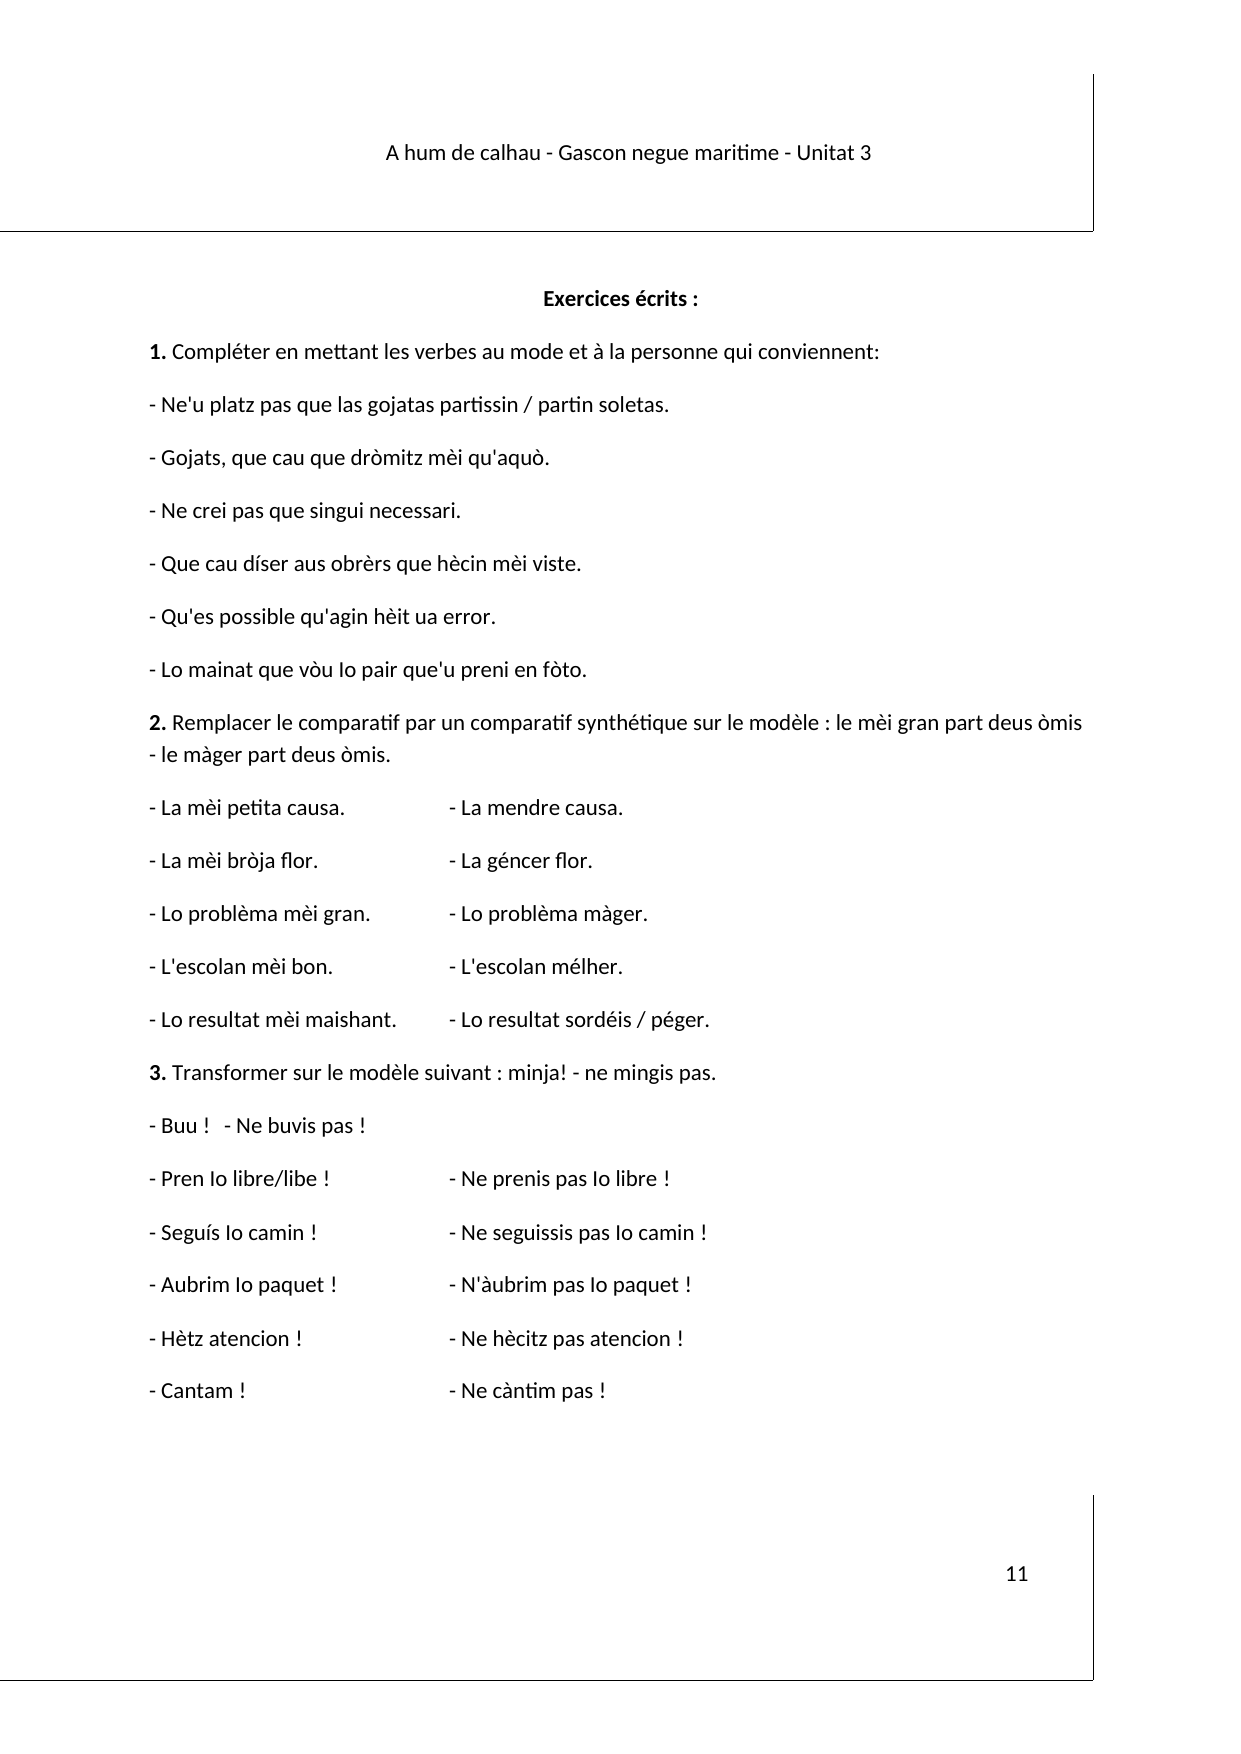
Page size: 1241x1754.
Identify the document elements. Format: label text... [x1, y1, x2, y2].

text - La mèi bròja flor. - La géncer flor. [149, 846, 1093, 874]
text - Lo problèma mèi gran. - Lo problèma màger. [149, 899, 1093, 927]
text 3. Transformer sur le modèle suivant : minja! - ne mingis pas. [149, 1058, 1093, 1087]
text 1. Compléter en mettant les verbes au mode et à la personne qui conviennent: [149, 337, 1093, 365]
text - Que cau díser aus obrèrs que hècin mèi viste. [149, 549, 1093, 577]
text - Buu ! - Ne buvis pas ! [149, 1112, 1093, 1139]
text Exercices écrits : [149, 284, 1093, 312]
text - Lo mainat que vòu Io pair que'u preni en fòto. [149, 655, 1093, 683]
text - Aubrim Io paquet ! - N'àubrim pas Io paquet ! [149, 1271, 1093, 1299]
text - L'escolan mèi bon. - L'escolan mélher. [149, 952, 1093, 981]
text - Pren Io libre/libe ! - Ne prenis pas Io libre ! [149, 1164, 1093, 1193]
text - Cantam ! - Ne càntim pas ! [149, 1377, 1093, 1405]
text 2. Remplacer le comparatif par un comparatif synthétique sur le modèle : le mèi gran part deus òmis - le màger part deus òmis. [149, 708, 1093, 768]
text - La mèi petita causa. - La mendre causa. [149, 793, 1093, 821]
text - Hètz atencion ! - Ne hècitz pas atencion ! [149, 1324, 1093, 1352]
text - Seguís Io camin ! - Ne seguissis pas Io camin ! [149, 1218, 1093, 1246]
text - Gojats, que cau que dròmitz mèi qu'aquò. [149, 443, 1093, 471]
text - Ne'u platz pas que las gojatas partissin / partin soletas. [149, 390, 1093, 418]
text - Qu'es possible qu'agin hèit ua error. [149, 602, 1093, 630]
text - Lo resultat mèi maishant. - Lo resultat sordéis / péger. [149, 1006, 1093, 1033]
text - Ne crei pas que singui necessari. [149, 496, 1093, 524]
